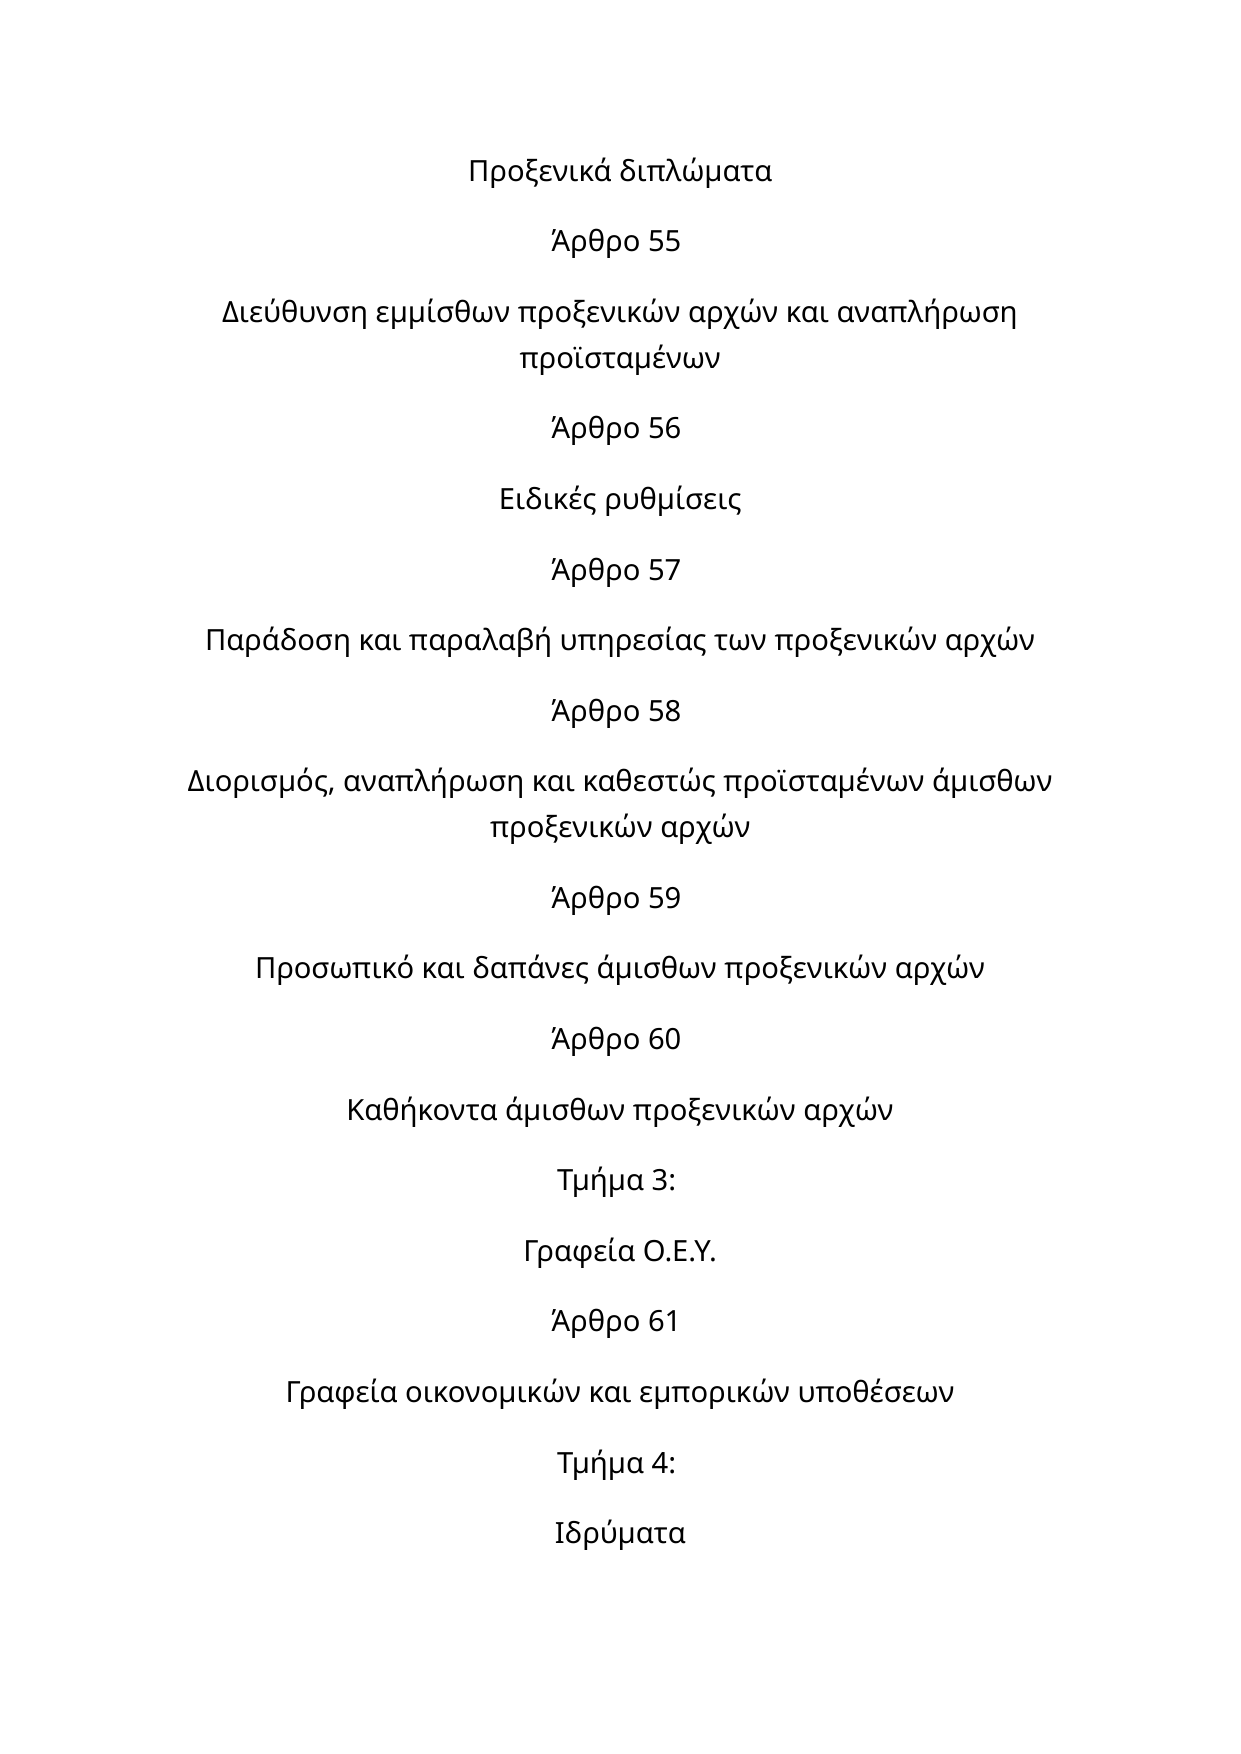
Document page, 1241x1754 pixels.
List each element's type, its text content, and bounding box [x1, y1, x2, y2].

subtitle Άρθρο 61 [150, 1301, 1090, 1340]
subtitle Διεύθυνση εμμίσθων προξενικών αρχών και αναπλήρωση προϊσταμένων [150, 291, 1090, 377]
subtitle Άρθρο 57 [150, 549, 1090, 588]
subtitle Καθήκοντα άμισθων προξενικών αρχών [150, 1089, 1090, 1128]
subtitle Τμήμα 3: [150, 1159, 1090, 1199]
subtitle Γραφεία οικονομικών και εμπορικών υποθέσεων [150, 1371, 1090, 1411]
subtitle Ειδικές ρυθμίσεις [150, 478, 1090, 518]
subtitle Διορισμός, αναπλήρωση και καθεστώς προϊσταμένων άμισθων προξενικών αρχών [150, 761, 1090, 846]
subtitle Άρθρο 58 [150, 690, 1090, 730]
subtitle Προσωπικό και δαπάνες άμισθων προξενικών αρχών [150, 947, 1090, 987]
subtitle Γραφεία Ο.Ε.Υ. [150, 1230, 1090, 1270]
subtitle Παράδοση και παραλαβή υπηρεσίας των προξενικών αρχών [150, 619, 1090, 659]
subtitle Άρθρο 59 [150, 877, 1090, 917]
subtitle Προξενικά διπλώματα [150, 150, 1090, 190]
subtitle Ιδρύματα [150, 1512, 1090, 1552]
subtitle Άρθρο 56 [150, 407, 1090, 447]
subtitle Άρθρο 55 [150, 221, 1090, 260]
subtitle Τμήμα 4: [150, 1442, 1090, 1482]
subtitle Άρθρο 60 [150, 1018, 1090, 1058]
